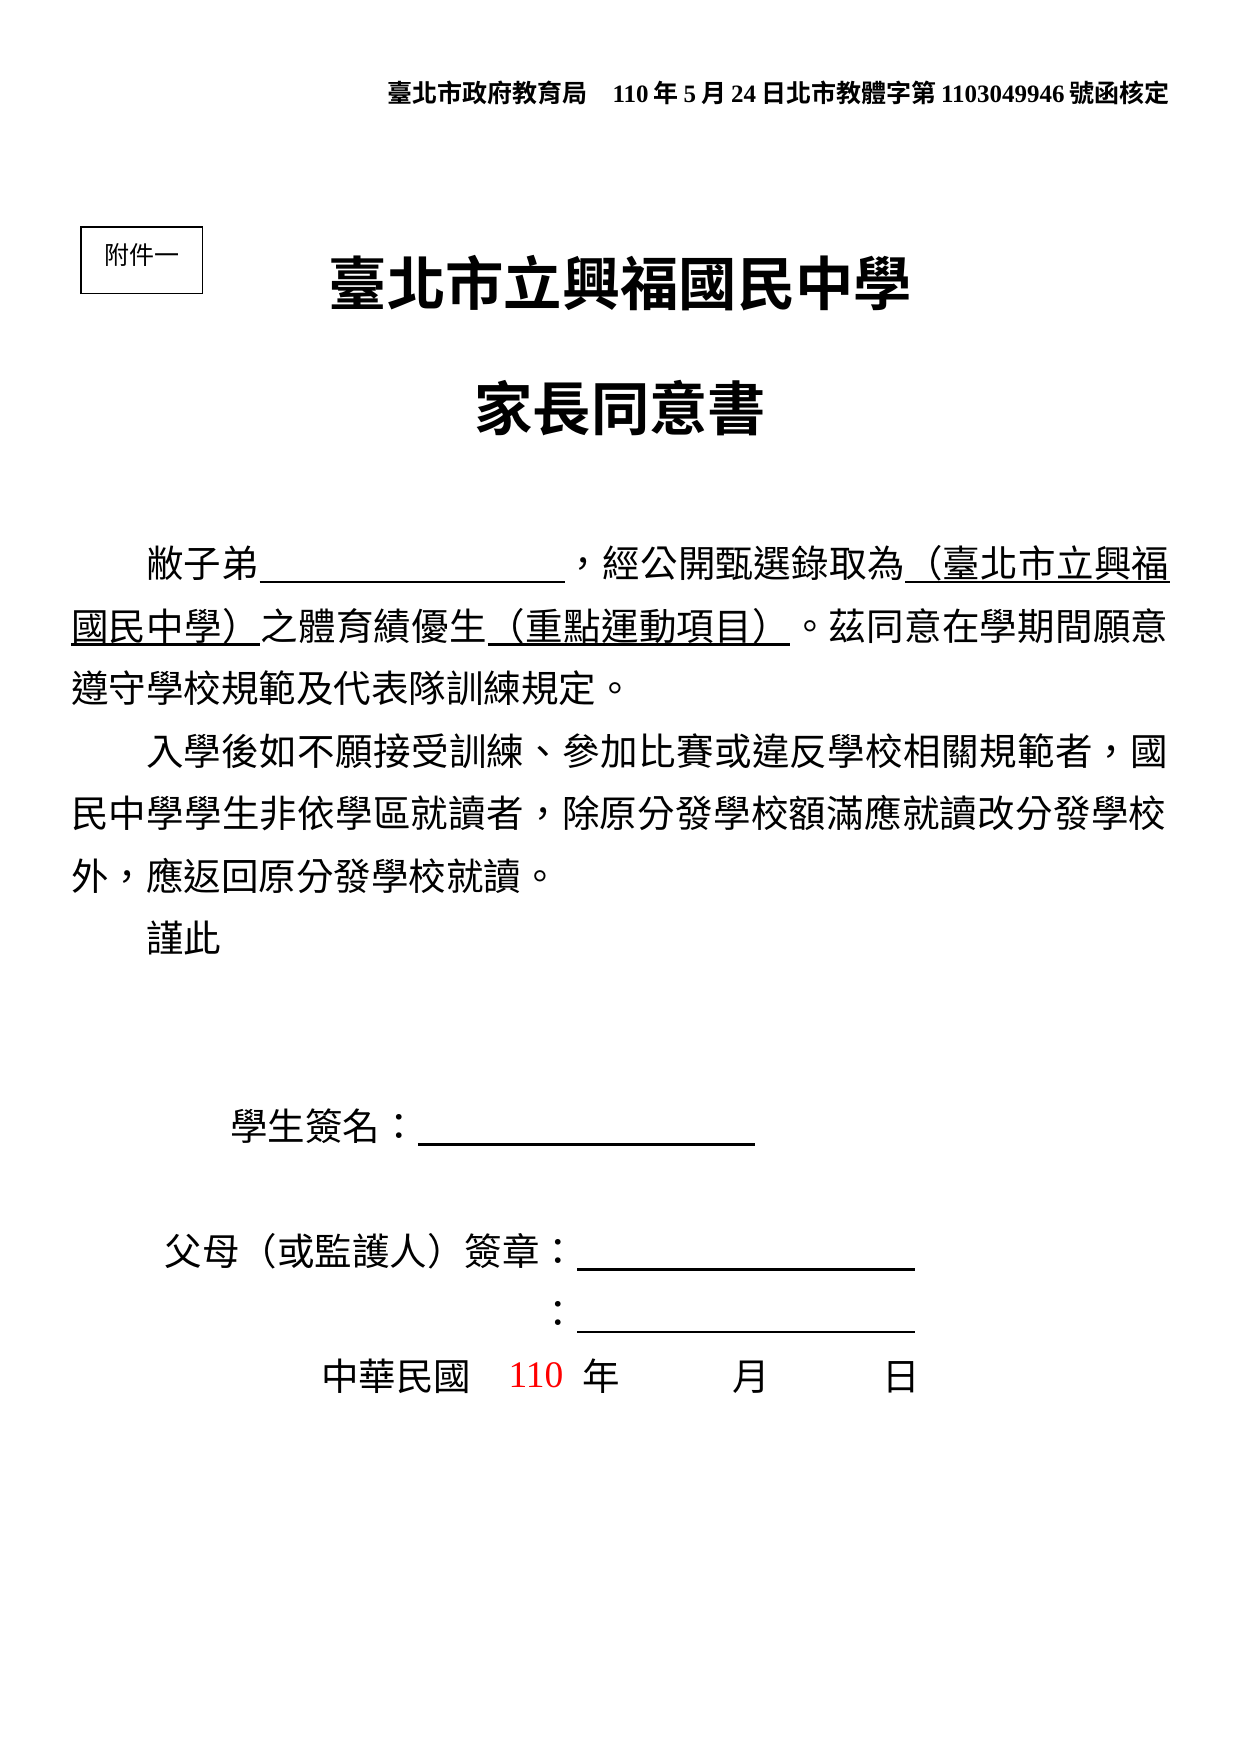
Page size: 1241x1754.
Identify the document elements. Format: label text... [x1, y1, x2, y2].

text 入學後如不願接受訓練、參加比賽或違反學校相關規範者，國民中學學生非依學區就讀者，除原分發學校額滿應就讀改分發學校外，應返回原分發學校就讀。 [71, 707, 1169, 894]
text 父母（或監護人）簽章： [71, 1207, 1169, 1269]
text 敝子弟 ，經公開甄選錄取為（臺北市立興福國民中學）之體育績優生（重點運動項目）。茲同意在學期間願意遵守學校規範及代表隊訓練規定。 [71, 519, 1169, 707]
text 中華民國 110 年 月 日 [71, 1332, 1169, 1394]
text 附件一 [97, 235, 187, 271]
text ： [71, 1269, 1169, 1332]
text 家長同意書 [71, 332, 1169, 457]
text 學生簽名： [71, 1082, 1169, 1144]
text 謹此 [71, 894, 1169, 957]
text 臺北市立興福國民中學 [71, 207, 1169, 332]
